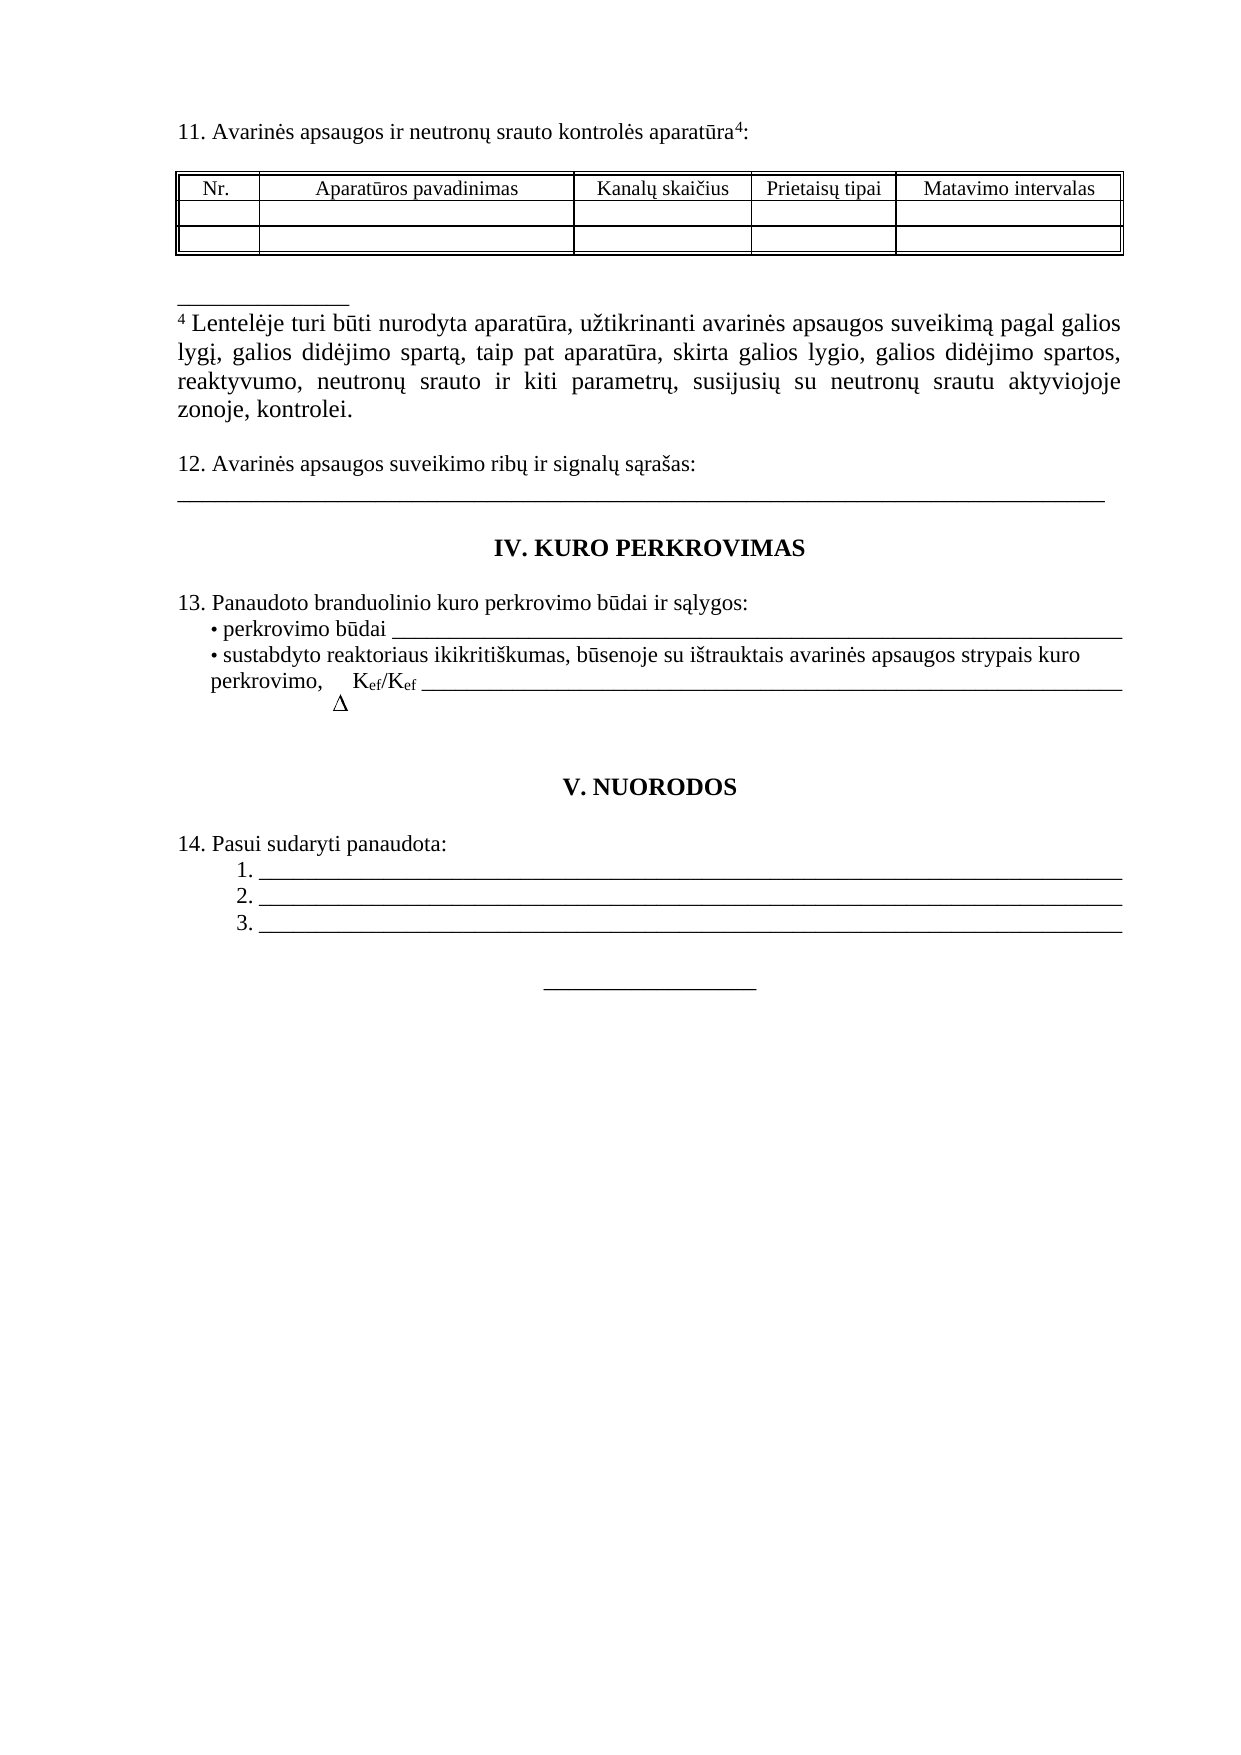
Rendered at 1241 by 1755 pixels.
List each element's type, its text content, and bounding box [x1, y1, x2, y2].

table_cell [897, 227, 1120, 251]
text V. Nuorodos [177, 772, 1122, 801]
table_cell [260, 201, 573, 225]
text perkrovimo, DELTAKef/Kef [210, 668, 1122, 714]
text _______________ [177, 282, 1122, 308]
table_cell [260, 227, 573, 251]
text 11. Avarinės apsaugos ir neutronų srauto kontrolės aparatūra4: [177, 118, 1122, 144]
table_cell [180, 201, 259, 225]
table_header Nr. [180, 176, 259, 199]
text 13. Panaudoto branduolinio kuro perkrovimo būdai ir sąlygos: [177, 588, 1122, 615]
table_cell [180, 227, 259, 251]
table_cell [897, 201, 1120, 225]
text 12. Avarinės apsaugos suveikimo ribų ir signalų sąrašas: [177, 449, 1122, 476]
table_header Kanalų skaičius [575, 176, 751, 199]
text 1. [177, 856, 1122, 882]
text • perkrovimo būdai [210, 615, 1122, 641]
text 14. Pasui sudaryti panaudota: [177, 829, 1122, 856]
text IV. kuro perkrovimas [177, 533, 1122, 562]
text • sustabdyto reaktoriaus ikikritiškumas, būsenoje su ištrauktais avarinės apsaugos strypais kuro [210, 641, 1122, 668]
text 2. [177, 882, 1122, 909]
text 3. [177, 909, 1122, 935]
text _ [177, 476, 1122, 505]
text _________________ [177, 964, 1122, 992]
text 4 Lentelėje turi būti nurodyta aparatūra, užtikrinanti avarinės apsaugos suveikimą pagal galios lygį, galios didėjimo spartą, taip pat aparatūra, skirta galios lygio, galios didėjimo spartos, reaktyvumo, neutronų srauto ir kiti parametrų, susijusių su neutronų srautu aktyviojoje zonoje, kontrolei. [177, 308, 1122, 423]
table_cell [752, 227, 895, 251]
table_cell [752, 201, 895, 225]
table_header Matavimo intervalas [897, 176, 1120, 199]
table_header Prietaisų tipai [752, 176, 895, 199]
table_cell [575, 201, 751, 225]
table_header Aparatūros pavadinimas [260, 176, 573, 199]
table_cell [575, 227, 751, 251]
